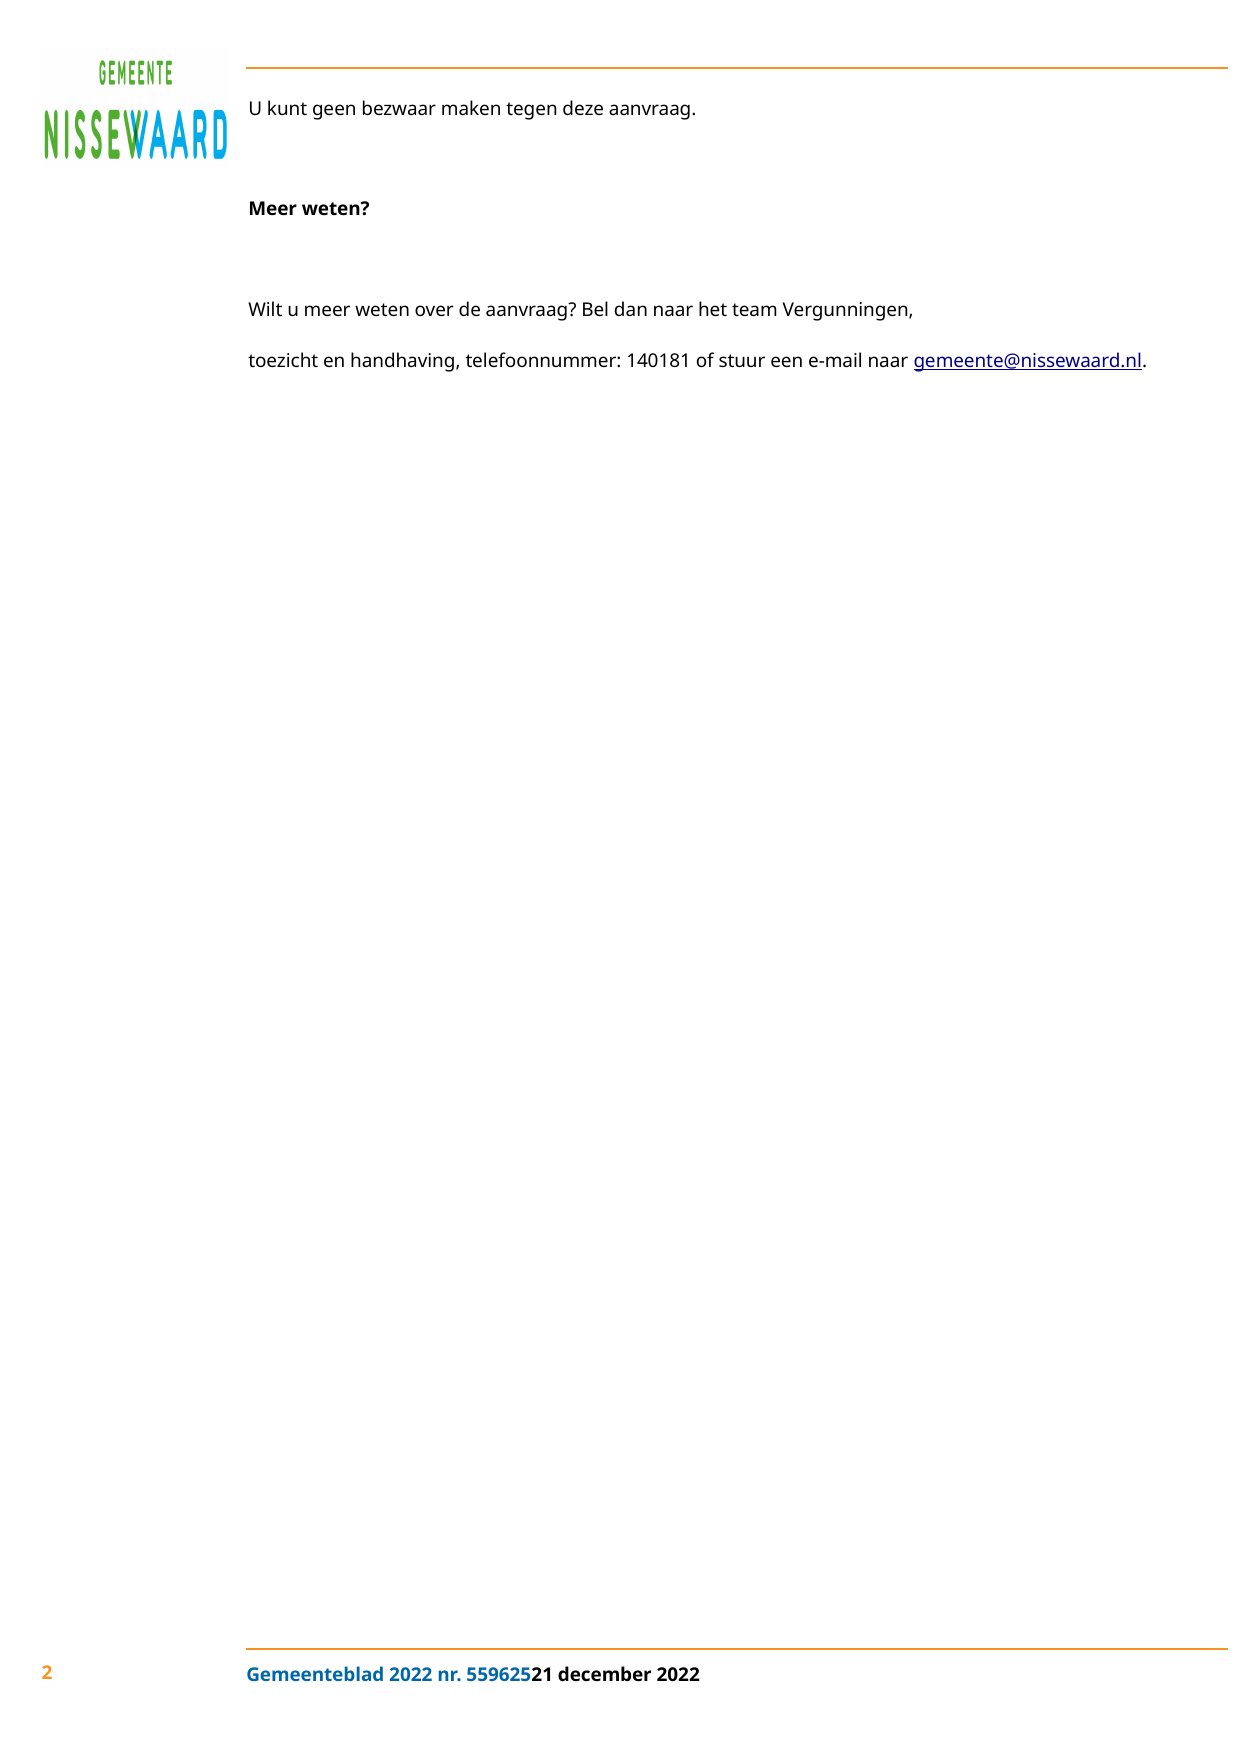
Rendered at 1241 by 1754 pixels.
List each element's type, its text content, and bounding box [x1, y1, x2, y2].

text Wilt u meer weten over de aanvraag? Bel dan naar het team Vergunningen, [248, 296, 1152, 322]
text U kunt geen bezwaar maken tegen deze aanvraag. [248, 95, 1152, 121]
text toezicht en handhaving, telefoonnummer: 140181 of stuur een e-mail naar gemeente@nissewaard.nl. [248, 347, 1152, 373]
picture [41, 47, 231, 172]
text Meer weten? [248, 196, 1152, 221]
